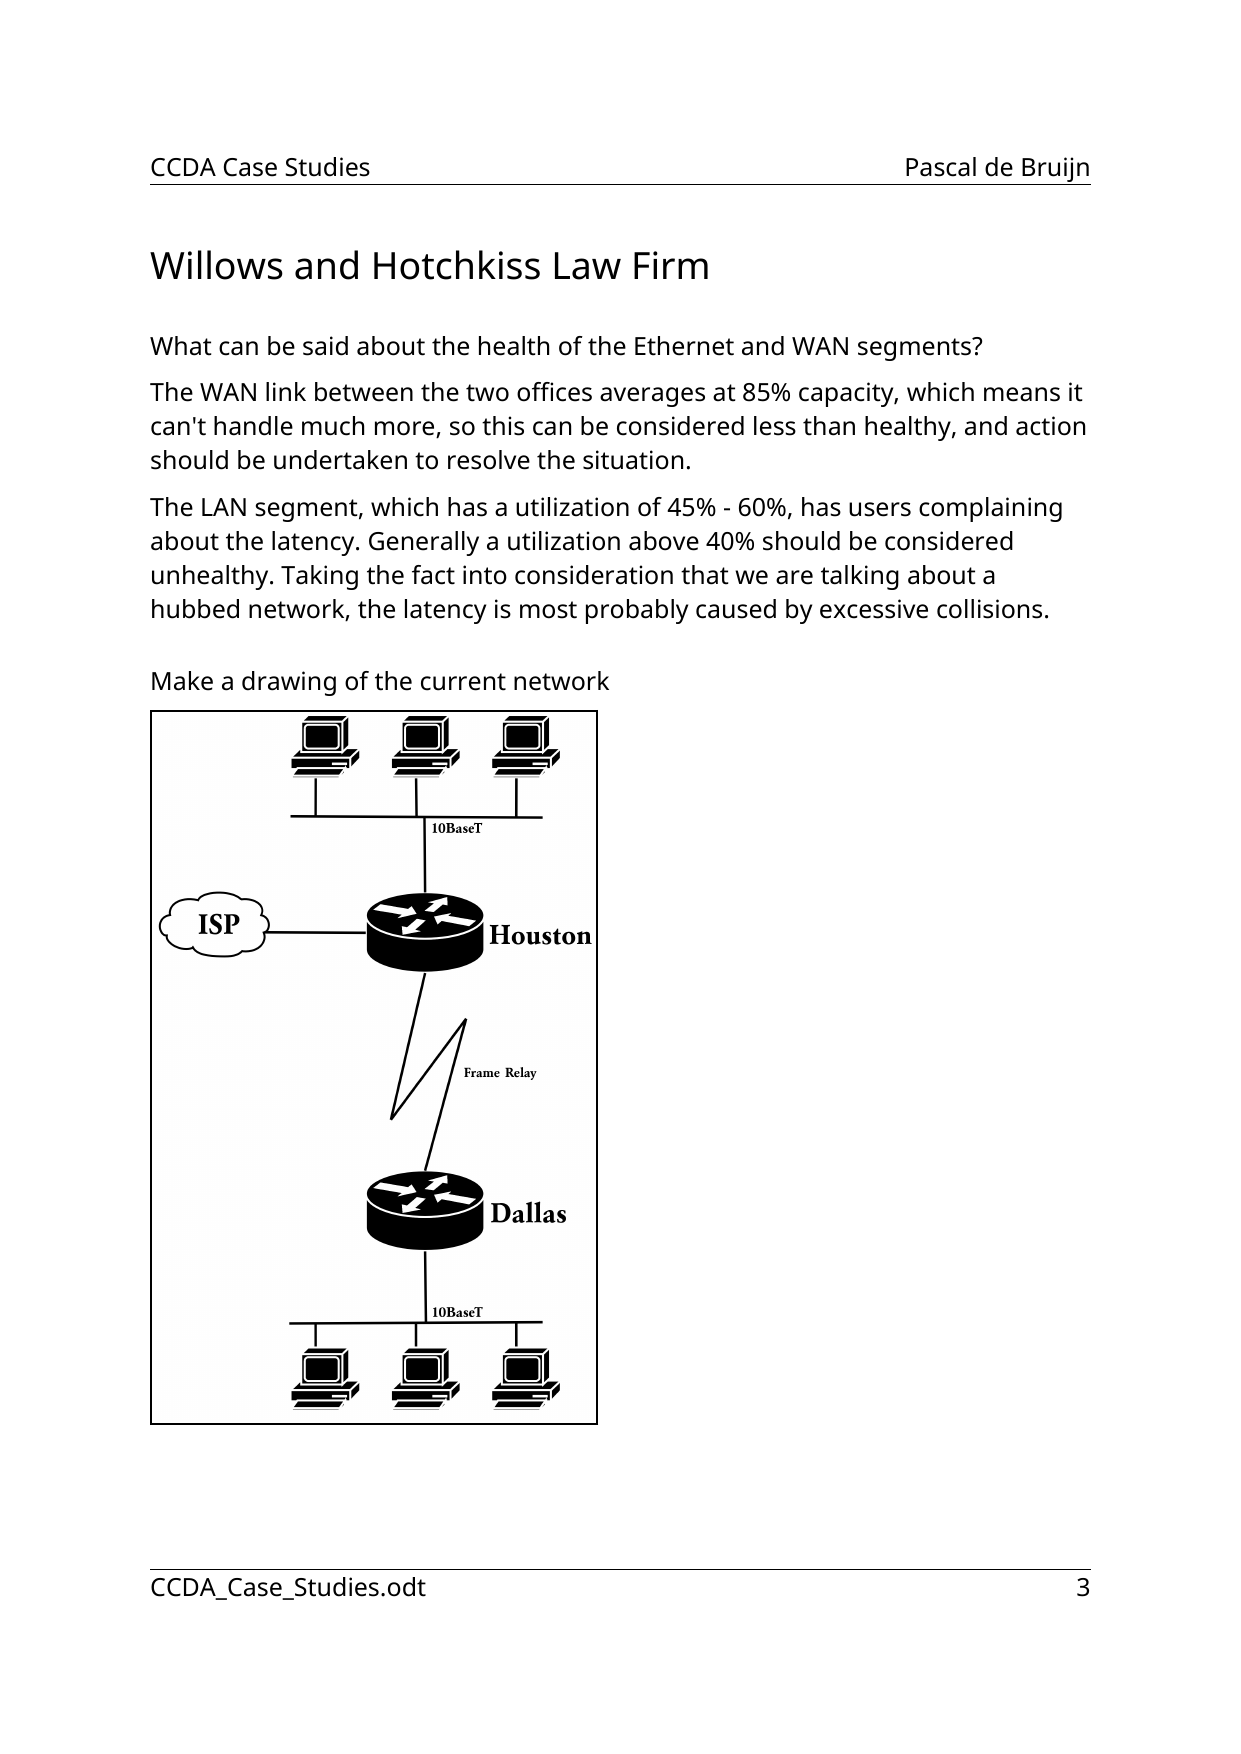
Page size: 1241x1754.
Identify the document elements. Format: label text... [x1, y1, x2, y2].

text The WAN link between the two offices averages at 85% capacity, which means it can't handle much more, so this can be considered less than healthy, and action should be undertaken to resolve the situation. [150, 375, 1091, 477]
subtitle Make a drawing of the current network [150, 663, 1091, 697]
picture [155, 714, 594, 1421]
text The LAN segment, which has a utilization of 45% - 60%, has users complaining about the latency. Generally a utilization above 40% should be considered unhealthy. Taking the fact into consideration that we are talking about a hubbed network, the latency is most probably caused by excessive collisions. [150, 489, 1091, 626]
subtitle Willows and Hotchkiss Law Firm [150, 239, 1091, 291]
subtitle What can be said about the health of the Ethernet and WAN segments? [150, 328, 1091, 362]
